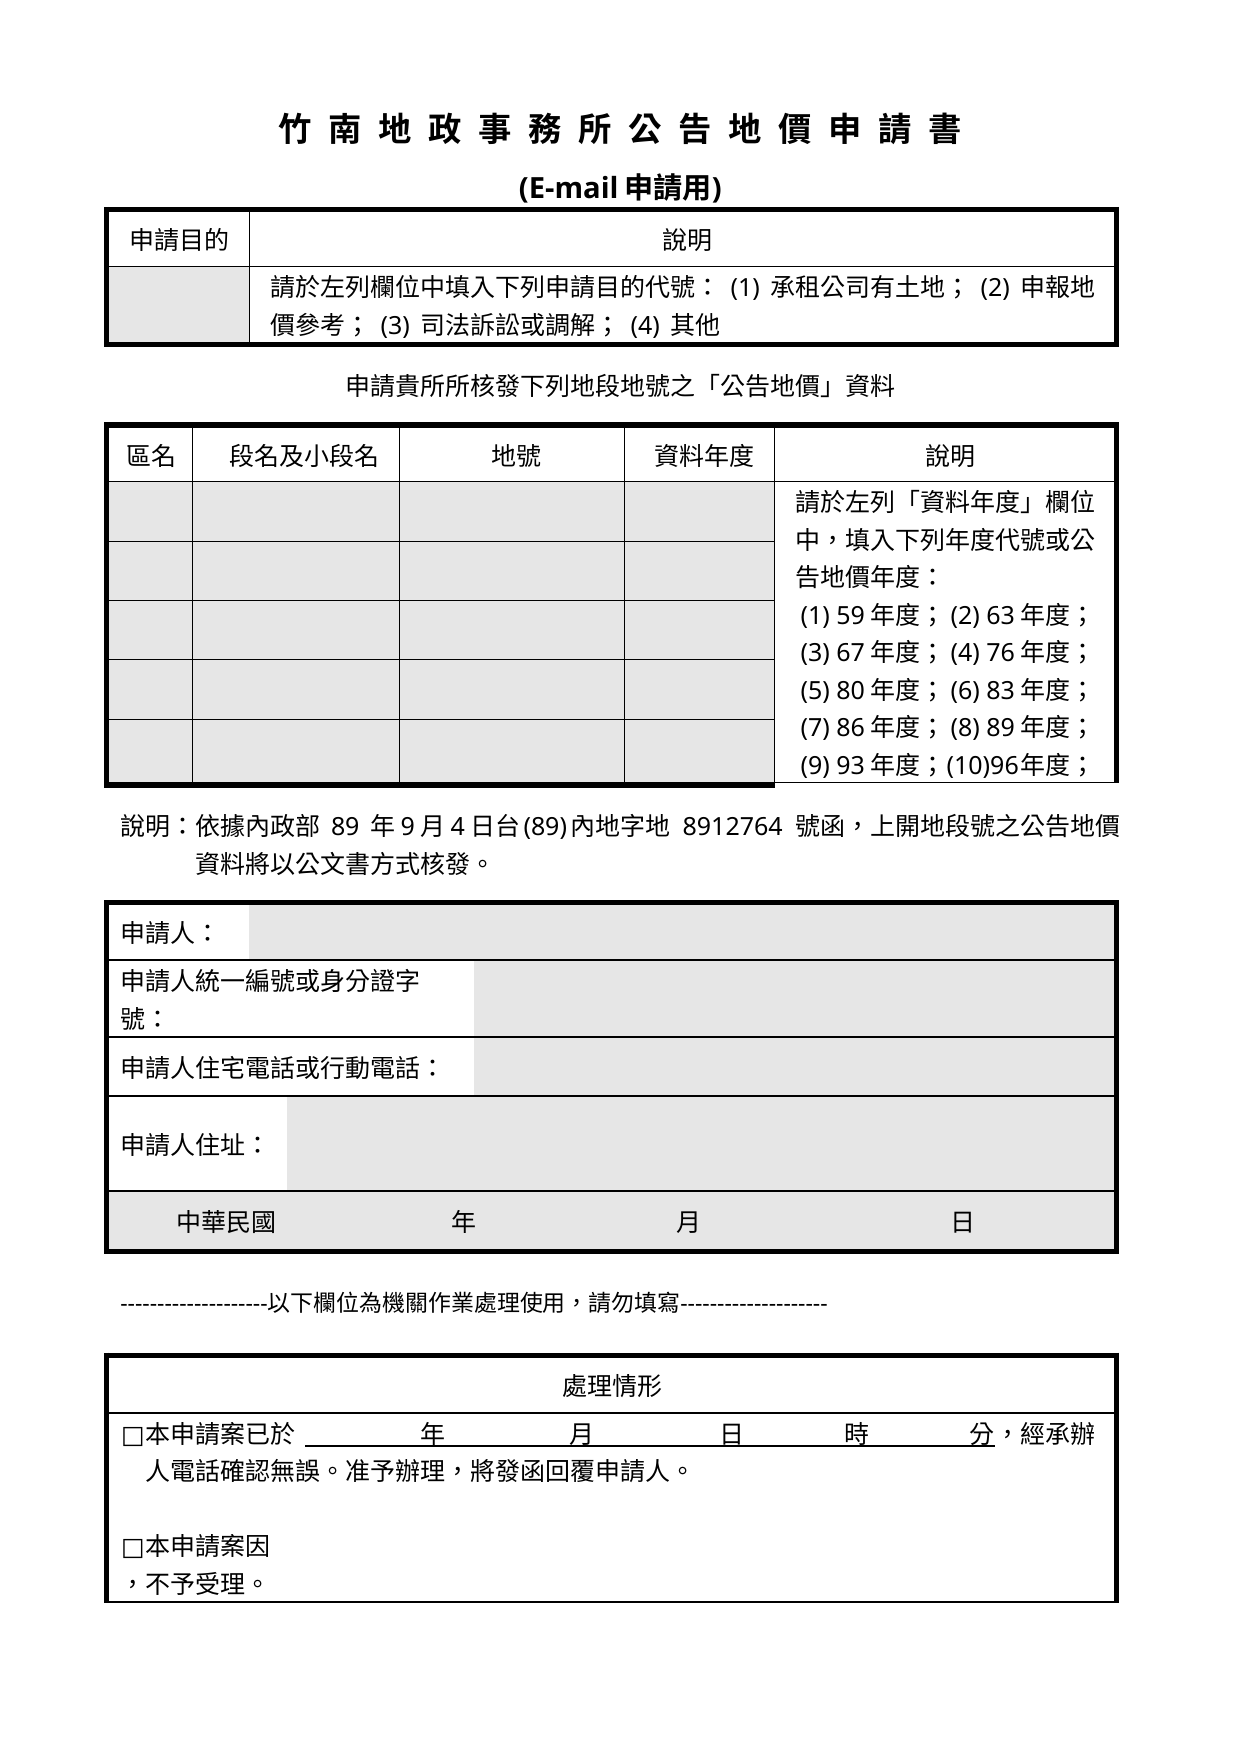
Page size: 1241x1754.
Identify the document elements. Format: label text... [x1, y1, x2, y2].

table_cell 月 [568, 1192, 793, 1249]
text 說明：依據內政部89年9月4日台(89)內地字地8912764號函，上開地段號之公告地價資料將以公文書方式核發。 [120, 806, 1120, 881]
table_cell [193, 601, 399, 659]
table_cell [625, 542, 774, 600]
table_cell 年 [343, 1192, 568, 1249]
text 申請貴所所核發下列地段地號之「公告地價」資料 [120, 366, 1120, 403]
table_cell [474, 1038, 1114, 1095]
table_header 區名 [109, 428, 192, 481]
table_cell [109, 720, 192, 782]
table_cell [109, 542, 192, 600]
table_cell [400, 720, 624, 782]
table_cell [193, 660, 399, 719]
table_cell 日 [793, 1192, 1114, 1249]
table_header 說明 [250, 212, 1114, 266]
table_cell [287, 1097, 1114, 1190]
table_cell 申請人統一編號或身分證字號： [109, 961, 474, 1036]
table_header 申請人： [109, 905, 249, 959]
table_cell [193, 720, 399, 782]
table_header 資料年度 [625, 428, 774, 481]
text --------------------以下欄位為機關作業處理使用，請勿填寫-------------------- [120, 1285, 1120, 1318]
table_header [249, 905, 1114, 959]
table_cell [625, 660, 774, 719]
table_cell 申請人住宅電話或行動電話： [109, 1038, 474, 1095]
table_header 地號 [400, 428, 624, 481]
table_header 處理情形 [109, 1358, 1114, 1412]
table_cell 申請人住址： [109, 1097, 287, 1190]
table_cell [109, 660, 192, 719]
text (E-mail申請用) [120, 164, 1120, 207]
table_header 申請目的 [109, 212, 249, 266]
table_cell [400, 542, 624, 600]
table_header 段名及小段名 [193, 428, 399, 481]
text 竹南地政事務所公告地價申請書 [120, 89, 1120, 164]
table_cell [625, 482, 774, 541]
table_cell [400, 601, 624, 659]
table_cell [109, 482, 192, 541]
table_cell [193, 482, 399, 541]
table_cell [474, 961, 1114, 1036]
table_cell [109, 601, 192, 659]
table_cell [400, 482, 624, 541]
table_cell 中華民國 [109, 1192, 343, 1249]
table_cell □本申請案已於 年 月 日 時 分，經承辦人電話確認無誤。准予辦理，將發函回覆申請人。 □本申請案因 ，不予受理。 [109, 1414, 1114, 1601]
table_cell [625, 601, 774, 659]
table_cell [625, 720, 774, 782]
table_cell 請於左列欄位中填入下列申請目的代號：(1)承租公司有土地；(2)申報地價參考；(3)司法訴訟或調解；(4)其他 [250, 267, 1114, 342]
table_cell [193, 542, 399, 600]
table_cell [400, 660, 624, 719]
table_cell 請於左列「資料年度」欄位中，填入下列年度代號或公告地價年度： (1) 59年度；(2) 63年度；(3) 67年度；(4) 76年度；(5) 80年度；(6) 83年度；(7) 86年度；(8) 89年度；(9) 93年度；(10)96年度； [775, 482, 1114, 782]
table_cell [109, 267, 249, 342]
table_header 說明 [775, 428, 1114, 481]
